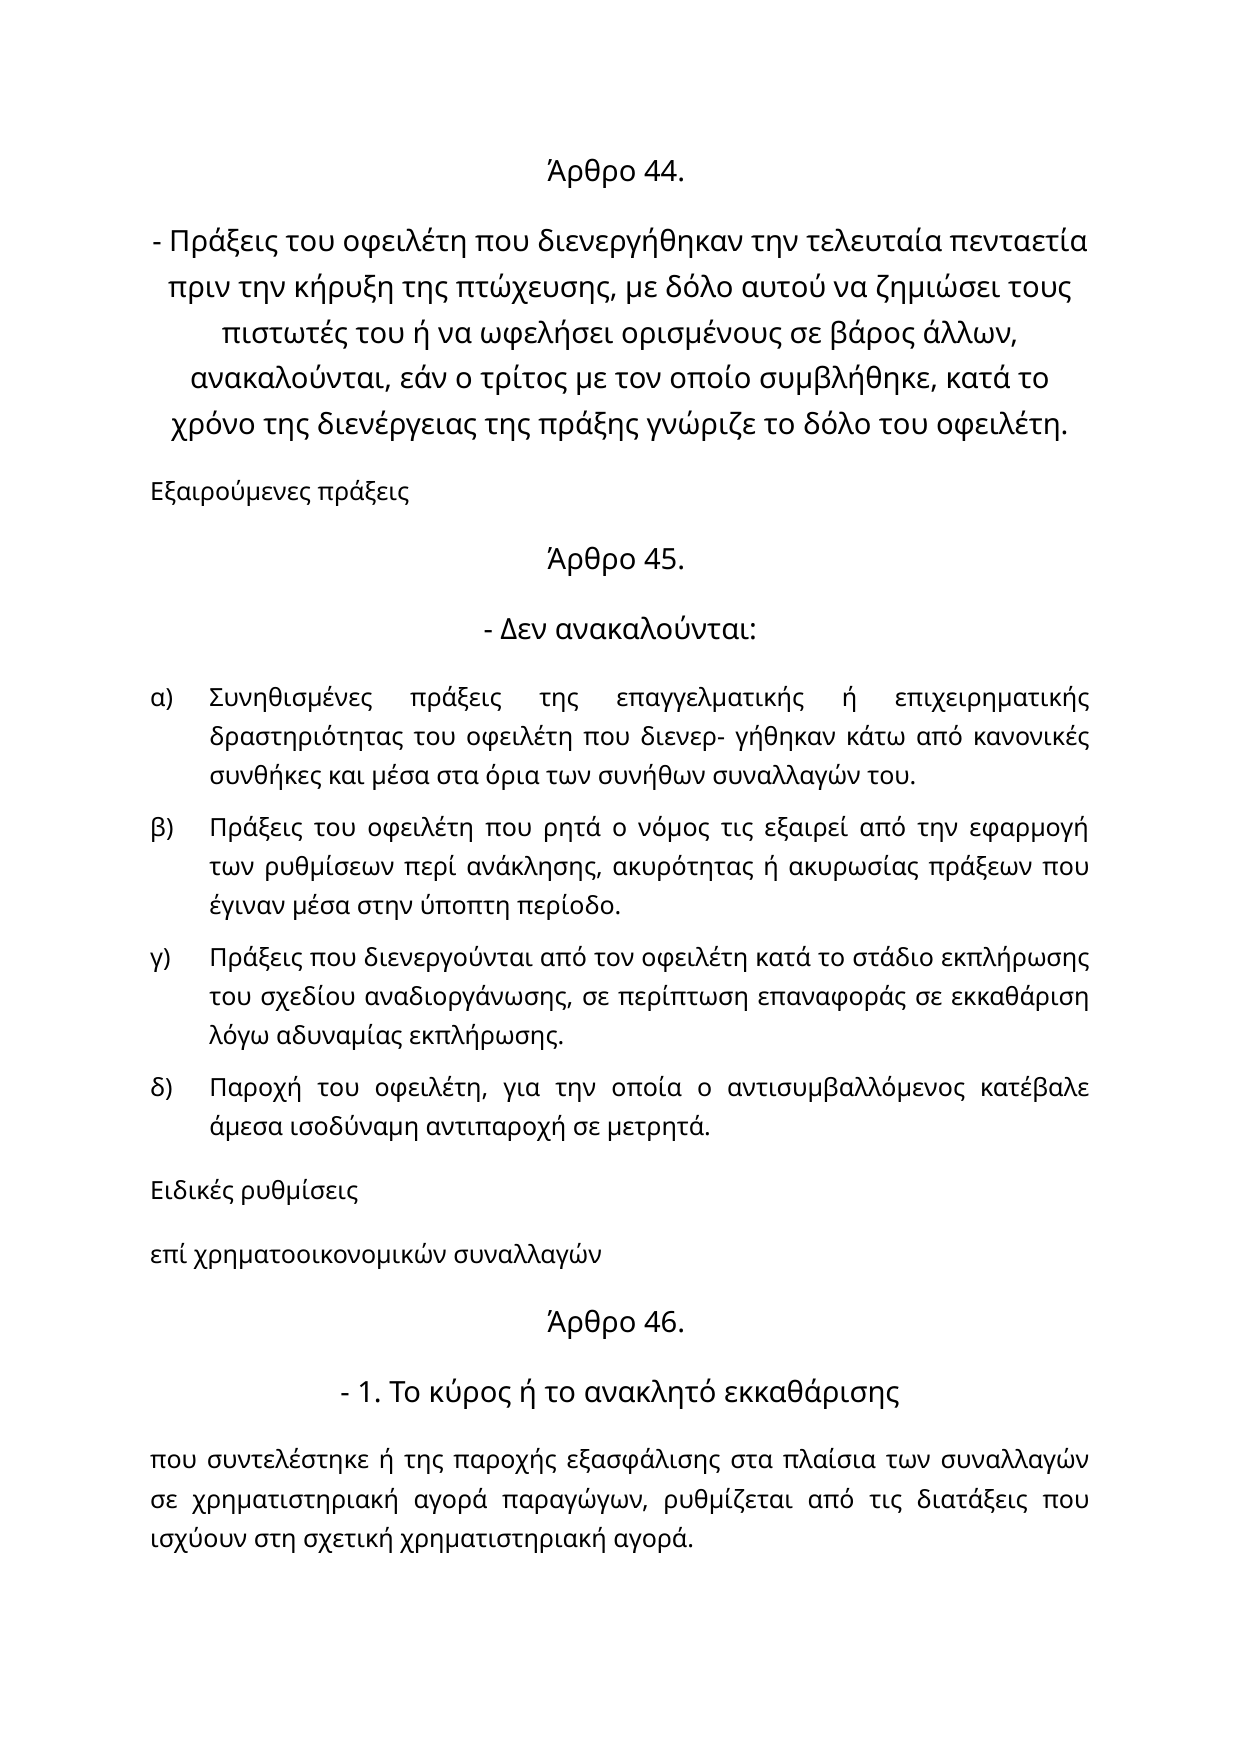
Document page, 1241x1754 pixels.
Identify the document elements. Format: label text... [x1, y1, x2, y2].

subtitle - Πράξεις του οφειλέτη που διενεργήθηκαν την τελευταία πενταετία πριν την κήρυξη της πτώχευσης, με δόλο αυτού να ζημιώσει τους πιστωτές του ή να ωφελήσει ορισμένους σε βάρος άλλων, ανακαλούνται, εάν ο τρίτος με τον οποίο συμβλήθηκε, κατά το χρόνο της διενέργειας της πράξης γνώριζε το δόλο του οφειλέτη. [150, 221, 1090, 443]
text Ειδικές ρυθμίσεις [150, 1172, 1090, 1207]
subtitle Άρθρο 44. [150, 150, 1090, 190]
list β) Πράξεις του οφειλέτη που ρητά ο νόμος τις εξαιρεί από την εφαρμογή των ρυθμίσεων περί ανάκλησης, ακυρότητας ή ακυρωσίας πράξεων που έγιναν μέσα στην ύποπτη περίοδο. [150, 809, 1090, 922]
subtitle - Δεν ανακαλούνται: [150, 608, 1090, 648]
text που συντελέστηκε ή της παροχής εξασφάλισης στα πλαίσια των συναλλαγών σε χρηματιστηριακή αγορά παραγώγων, ρυθμίζεται από τις διατάξεις που ισχύουν στη σχετική χρηματιστηριακή αγορά. [150, 1442, 1090, 1554]
text επί χρηματοοικονομικών συναλλαγών [150, 1237, 1090, 1271]
text Εξαιρούμενες πράξεις [150, 474, 1090, 508]
subtitle - 1. Το κύρος ή το ανακλητό εκκαθάρισης [150, 1371, 1090, 1411]
list α) Συνηθισμένες πράξεις της επαγγελματικής ή επιχειρηματικής δραστηριότητας του οφειλέτη που διενερ- γήθηκαν κάτω από κανονικές συνθήκες και μέσα στα όρια των συνήθων συναλλαγών του. [150, 679, 1090, 792]
list γ) Πράξεις που διενεργούνται από τον οφειλέτη κατά το στάδιο εκπλήρωσης του σχεδίου αναδιοργάνωσης, σε περίπτωση επαναφοράς σε εκκαθάριση λόγω αδυναμίας εκπλήρωσης. [150, 939, 1090, 1052]
subtitle Άρθρο 46. [150, 1301, 1090, 1341]
list δ) Παροχή του οφειλέτη, για την οποία ο αντισυμβαλλόμενος κατέβαλε άμεσα ισοδύναμη αντιπαροχή σε μετρητά. [150, 1069, 1090, 1142]
subtitle Άρθρο 45. [150, 538, 1090, 578]
